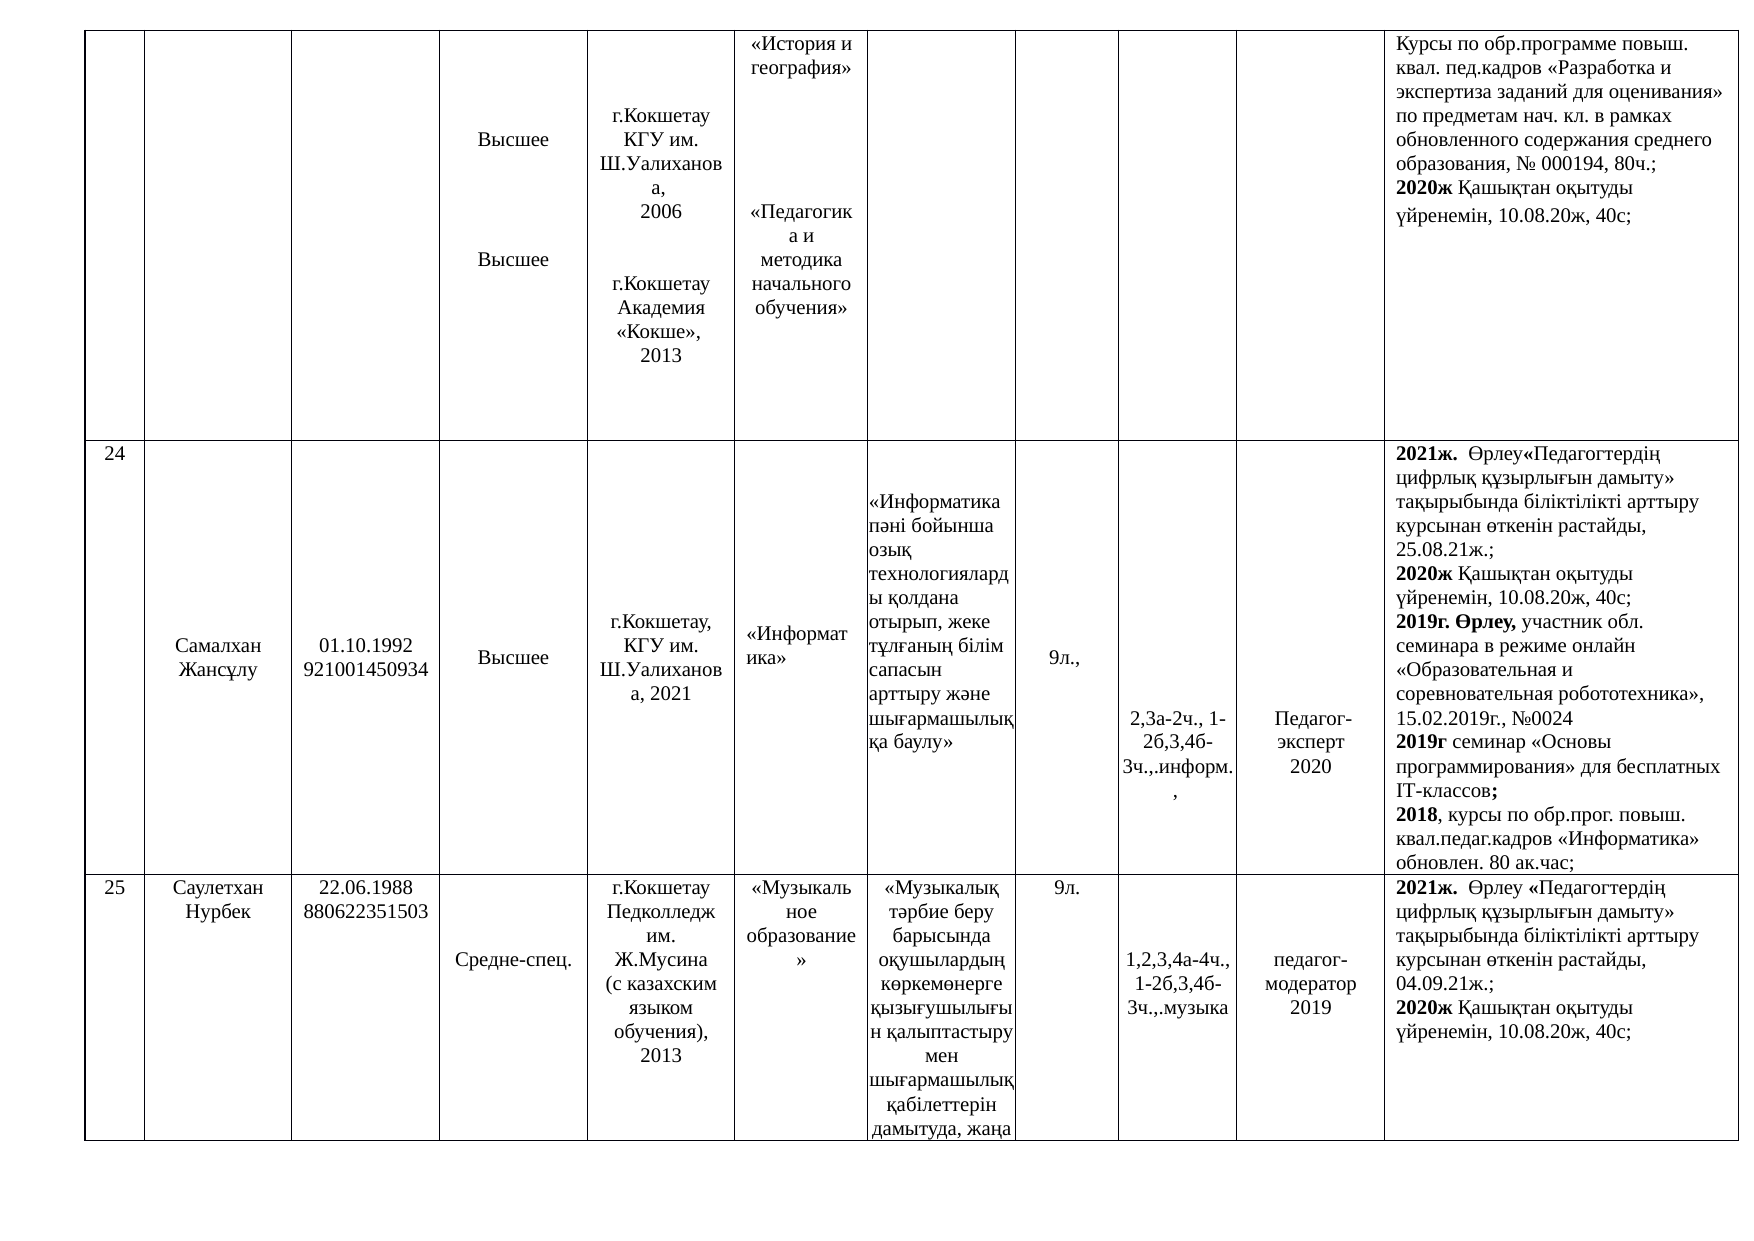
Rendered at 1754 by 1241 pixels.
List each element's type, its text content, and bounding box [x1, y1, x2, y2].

table_cell «Музыкальное образование» [735, 875, 867, 1139]
table_cell Саулетхан Нурбек [145, 875, 291, 1139]
table_cell Высшее Высшее [440, 31, 587, 440]
table_cell 01.10.1992 921001450934 [292, 441, 439, 874]
table_cell 2021ж. Өрлеу«Педагогтердің цифрлық құзырлығын дамыту» тақырыбында біліктілікті арттыру курсынан өткенін растайды, 25.08.21ж.; 2020ж Қашықтан оқытуды үйренемін, 10.08.20ж, 40с; 2019г. Өрлеу, участник обл. семинара в режиме онлайн «Образовательная и соревновательная робототехника», 15.02.2019г., №0024 2019г семинар «Основы программирования» для бесплатных ІТ-классов; 2018, курсы по обр.прог. повыш. квал.педаг.кадров «Информатика» обновлен. 80 ак.час; [1385, 441, 1738, 874]
table_cell педагог-модератор 2019 [1237, 875, 1384, 1139]
table_cell «Информатика» [735, 441, 867, 874]
table_cell г.Кокшетау, КГУ им. Ш.Уалиханова, 2021 [588, 441, 734, 874]
table_cell 9л., [1016, 441, 1118, 874]
table_cell 24 [86, 441, 144, 874]
table_cell Средне-спец. [440, 875, 587, 1139]
table_cell Самалхан Жансұлу [145, 441, 291, 874]
table_cell [868, 31, 1015, 440]
table_cell 25 [86, 875, 144, 1139]
table_cell «История и география» «Педагогика и методика начального обучения» [735, 31, 867, 440]
table_cell [292, 31, 439, 440]
table_cell «Информатика пәні бойынша озық технологияларды қолдана отырып, жеке тұлғаның білім сапасын арттыру және шығармашылыққа баулу» [868, 441, 1015, 874]
table_cell 2021ж. Өрлеу «Педагогтердің цифрлық құзырлығын дамыту» тақырыбында біліктілікті арттыру курсынан өткенін растайды, 04.09.21ж.; 2020ж Қашықтан оқытуды үйренемін, 10.08.20ж, 40с; [1385, 875, 1738, 1139]
table_cell [1237, 31, 1384, 440]
table_cell 1,2,3,4а-4ч., 1-2б,3,4б- 3ч.,.музыка [1119, 875, 1236, 1139]
table_cell [86, 31, 144, 440]
table_cell Высшее [440, 441, 587, 874]
table_cell г.Кокшетау КГУ им. Ш.Уалиханова, 2006 г.Кокшетау Академия «Кокше», 2013 [588, 31, 734, 440]
table_cell Педагог- эксперт 2020 [1237, 441, 1384, 874]
table_cell 2,3а-2ч., 1-2б,3,4б-3ч.,.информ., [1119, 441, 1236, 874]
table_cell [1119, 31, 1236, 440]
table_cell [145, 31, 291, 440]
table_cell [1016, 31, 1118, 440]
table_cell 22.06.1988 880622351503 [292, 875, 439, 1139]
table_cell «Музыкалық тәрбие беру барысында оқушылардың көркемөнерге қызығушылығын қалыптастыру мен шығармашылық қабілеттерін дамытуда, жаңа [868, 875, 1015, 1139]
table_cell Курсы по обр.программе повыш. квал. пед.кадров «Разработка и экспертиза заданий для оценивания» по предметам нач. кл. в рамках обновленного содержания среднего образования, № 000194, 80ч.; 2020ж Қашықтан оқытуды үйренемін, 10.08.20ж, 40с; [1385, 31, 1738, 440]
table_cell г.Кокшетау Педколледж им. Ж.Мусина (с казахским языком обучения), 2013 [588, 875, 734, 1139]
table_cell 9л. [1016, 875, 1118, 1139]
